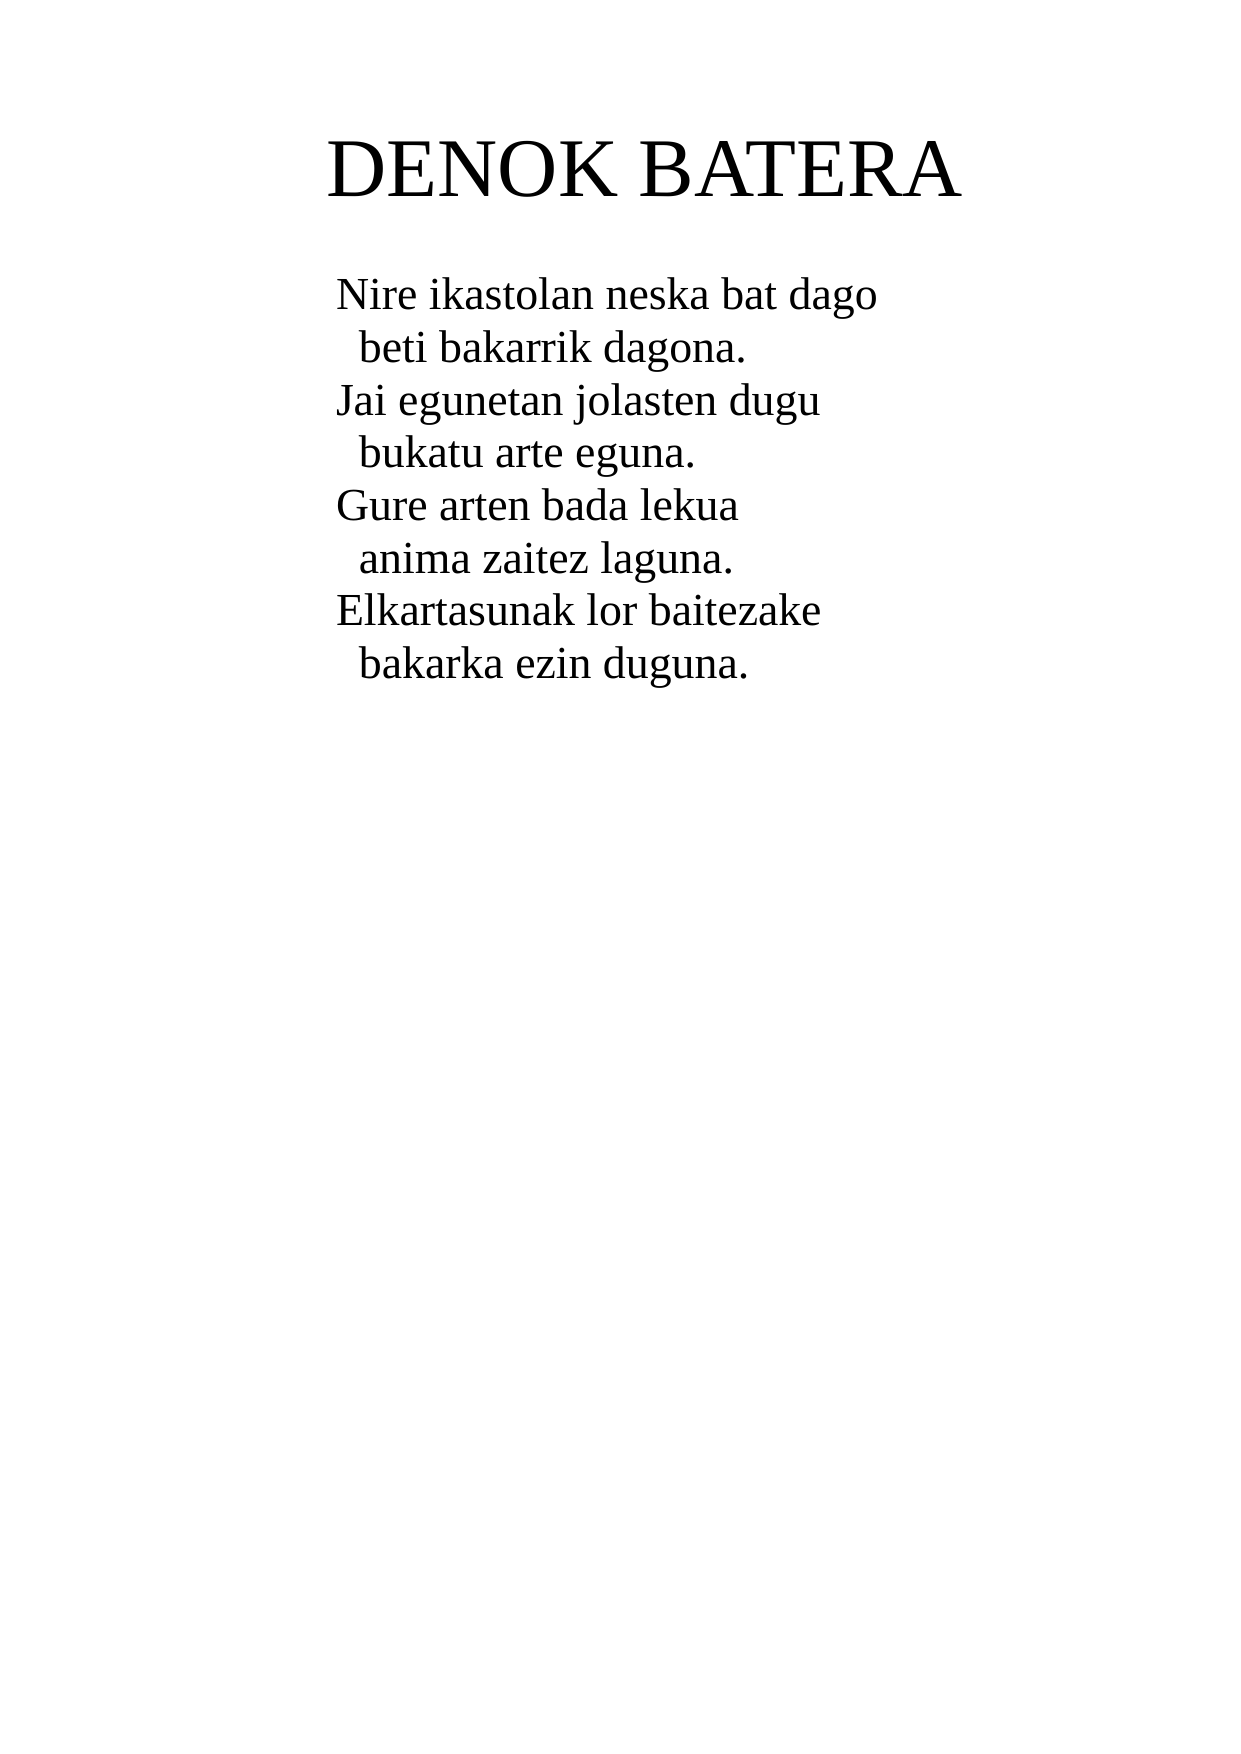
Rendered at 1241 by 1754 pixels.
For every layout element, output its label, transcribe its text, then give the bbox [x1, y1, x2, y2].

text bukatu arte eguna. [118, 425, 1122, 477]
text Elkartasunak lor baitezake [118, 583, 1122, 636]
text beti bakarrik dagona. [118, 319, 1122, 372]
text Gure arten bada lekua [118, 477, 1122, 530]
text DENOK BATERA [118, 118, 1122, 214]
text bakarka ezin duguna. [118, 636, 1122, 688]
text Jai egunetan jolasten dugu [118, 372, 1122, 425]
text Nire ikastolan neska bat dago [118, 267, 1122, 319]
text anima zaitez laguna. [118, 530, 1122, 583]
